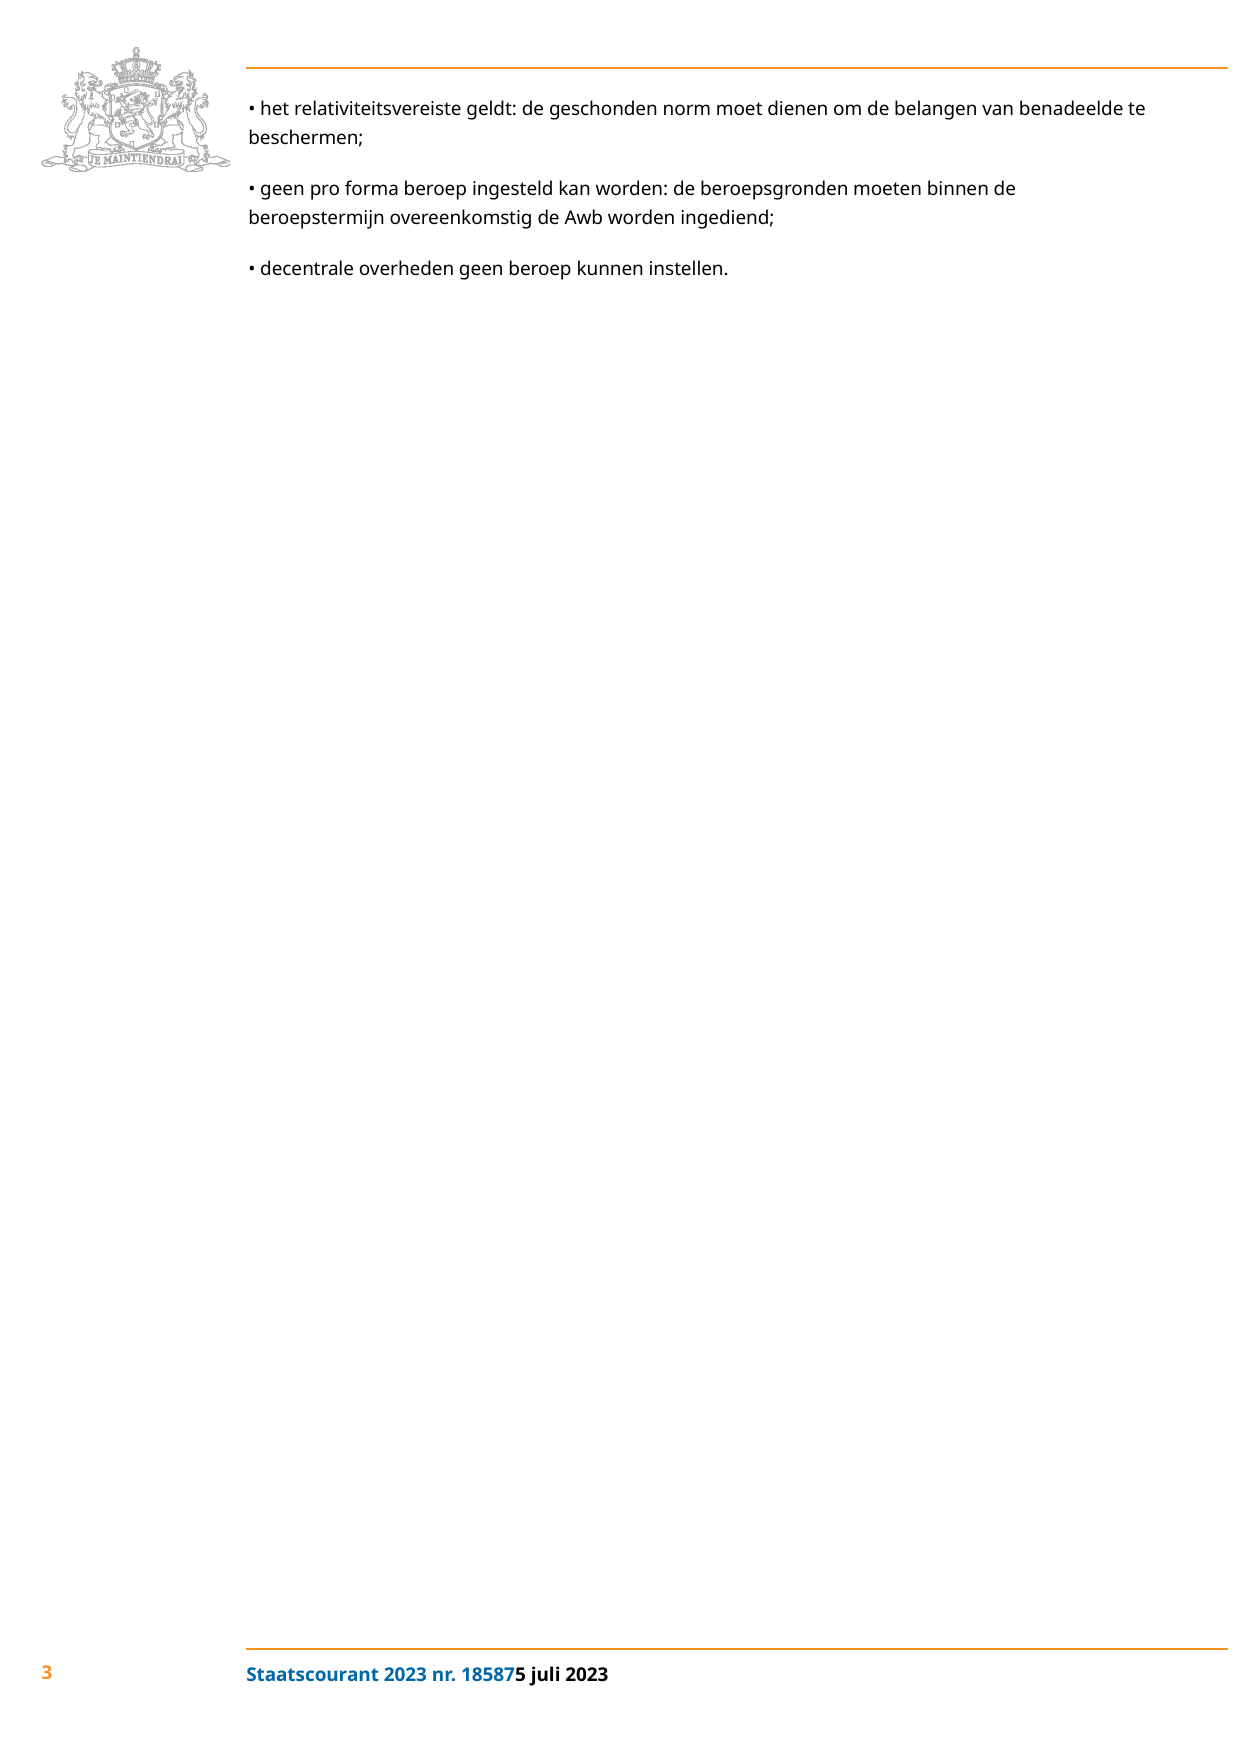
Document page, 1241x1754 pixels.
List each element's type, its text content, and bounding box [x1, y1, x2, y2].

picture [41, 47, 231, 172]
text • decentrale overheden geen beroep kunnen instellen. [248, 255, 1152, 281]
text • het relativiteitsvereiste geldt: de geschonden norm moet dienen om de belangen van benadeelde te beschermen; [248, 95, 1152, 150]
text • geen pro forma beroep ingesteld kan worden: de beroepsgronden moeten binnen de beroepstermijn overeenkomstig de Awb worden ingediend; [248, 175, 1152, 230]
